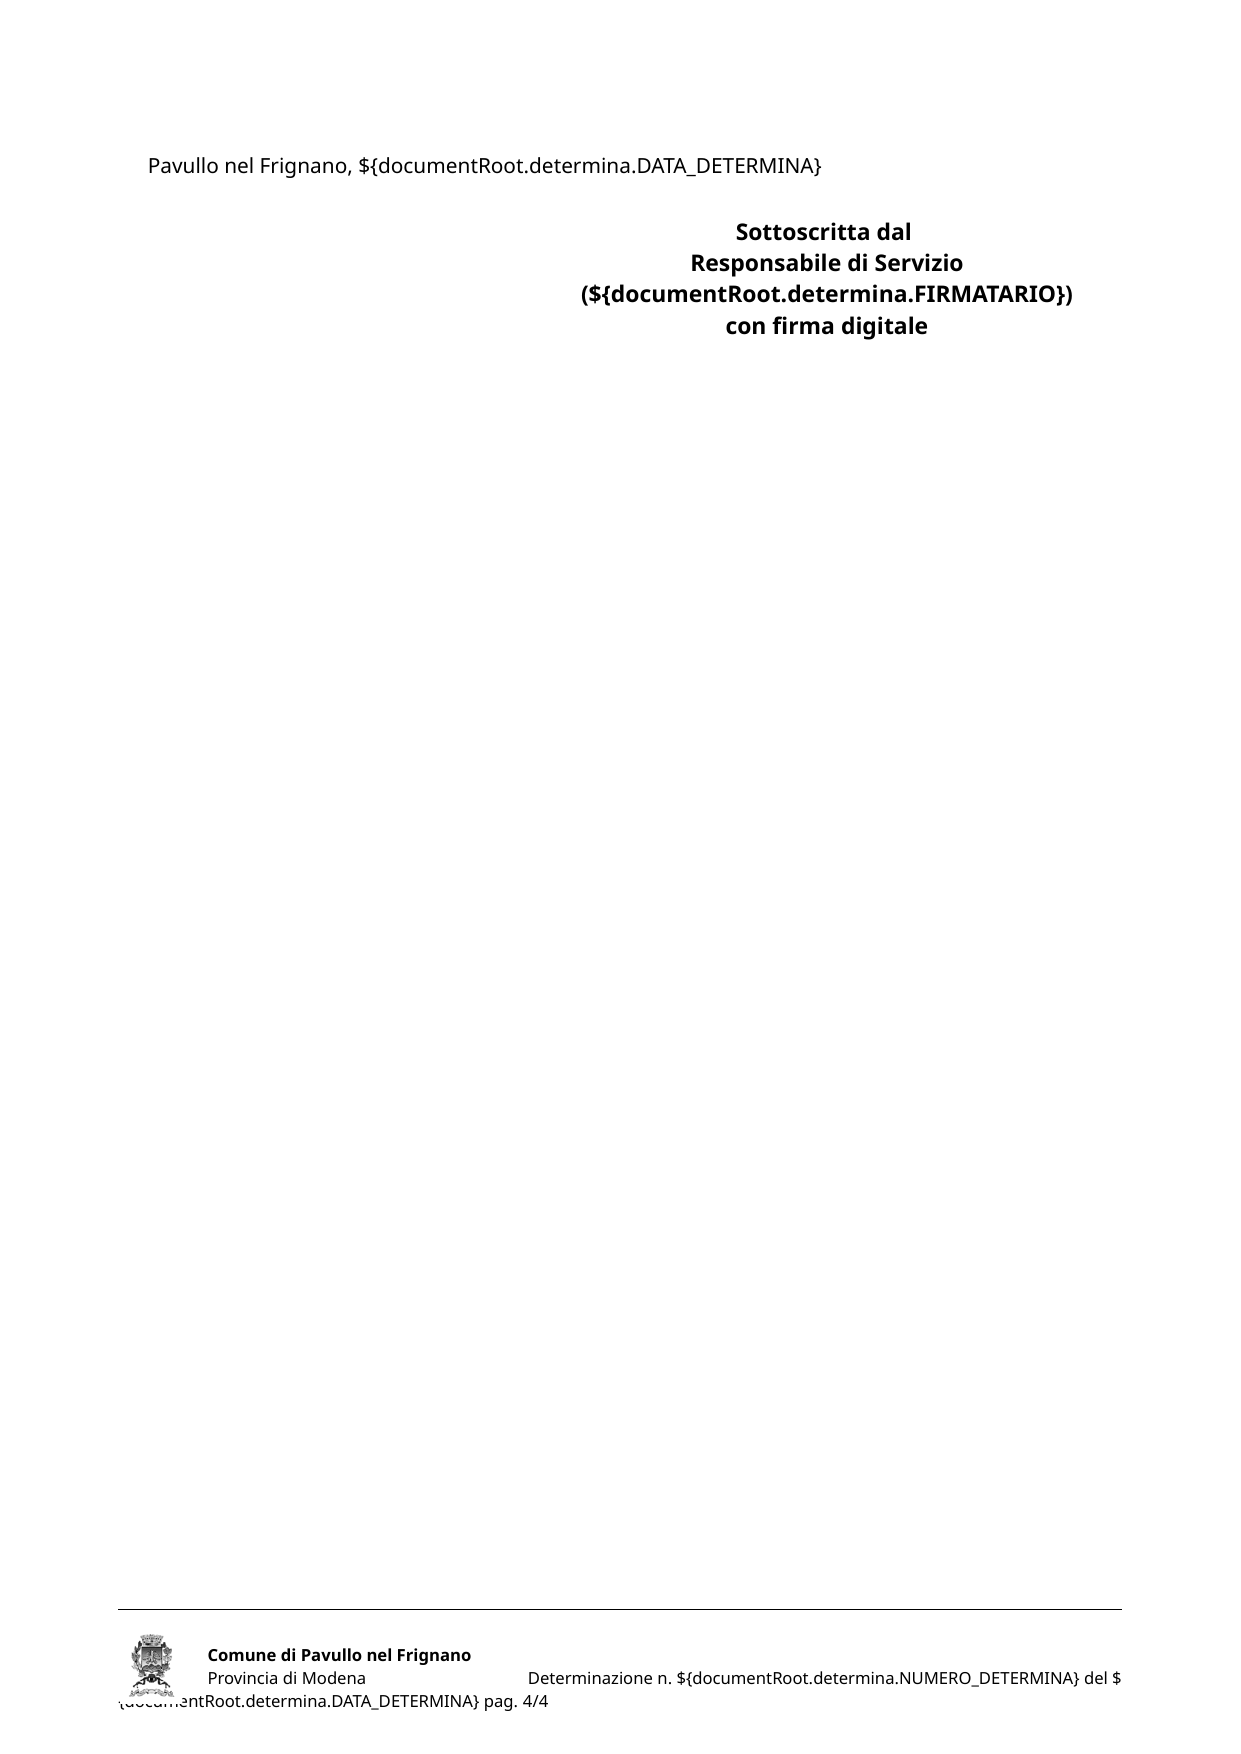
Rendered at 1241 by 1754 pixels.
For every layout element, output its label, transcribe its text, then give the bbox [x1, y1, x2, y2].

text Sottoscritta dal [532, 216, 1122, 247]
text con firma digitale [532, 310, 1122, 341]
picture [120, 1631, 183, 1704]
text Responsabile di Servizio [532, 247, 1122, 278]
text (${documentRoot.determina.FIRMATARIO}) [532, 278, 1122, 310]
text Pavullo nel Frignano, ${documentRoot.determina.DATA_DETERMINA} [118, 151, 1122, 179]
